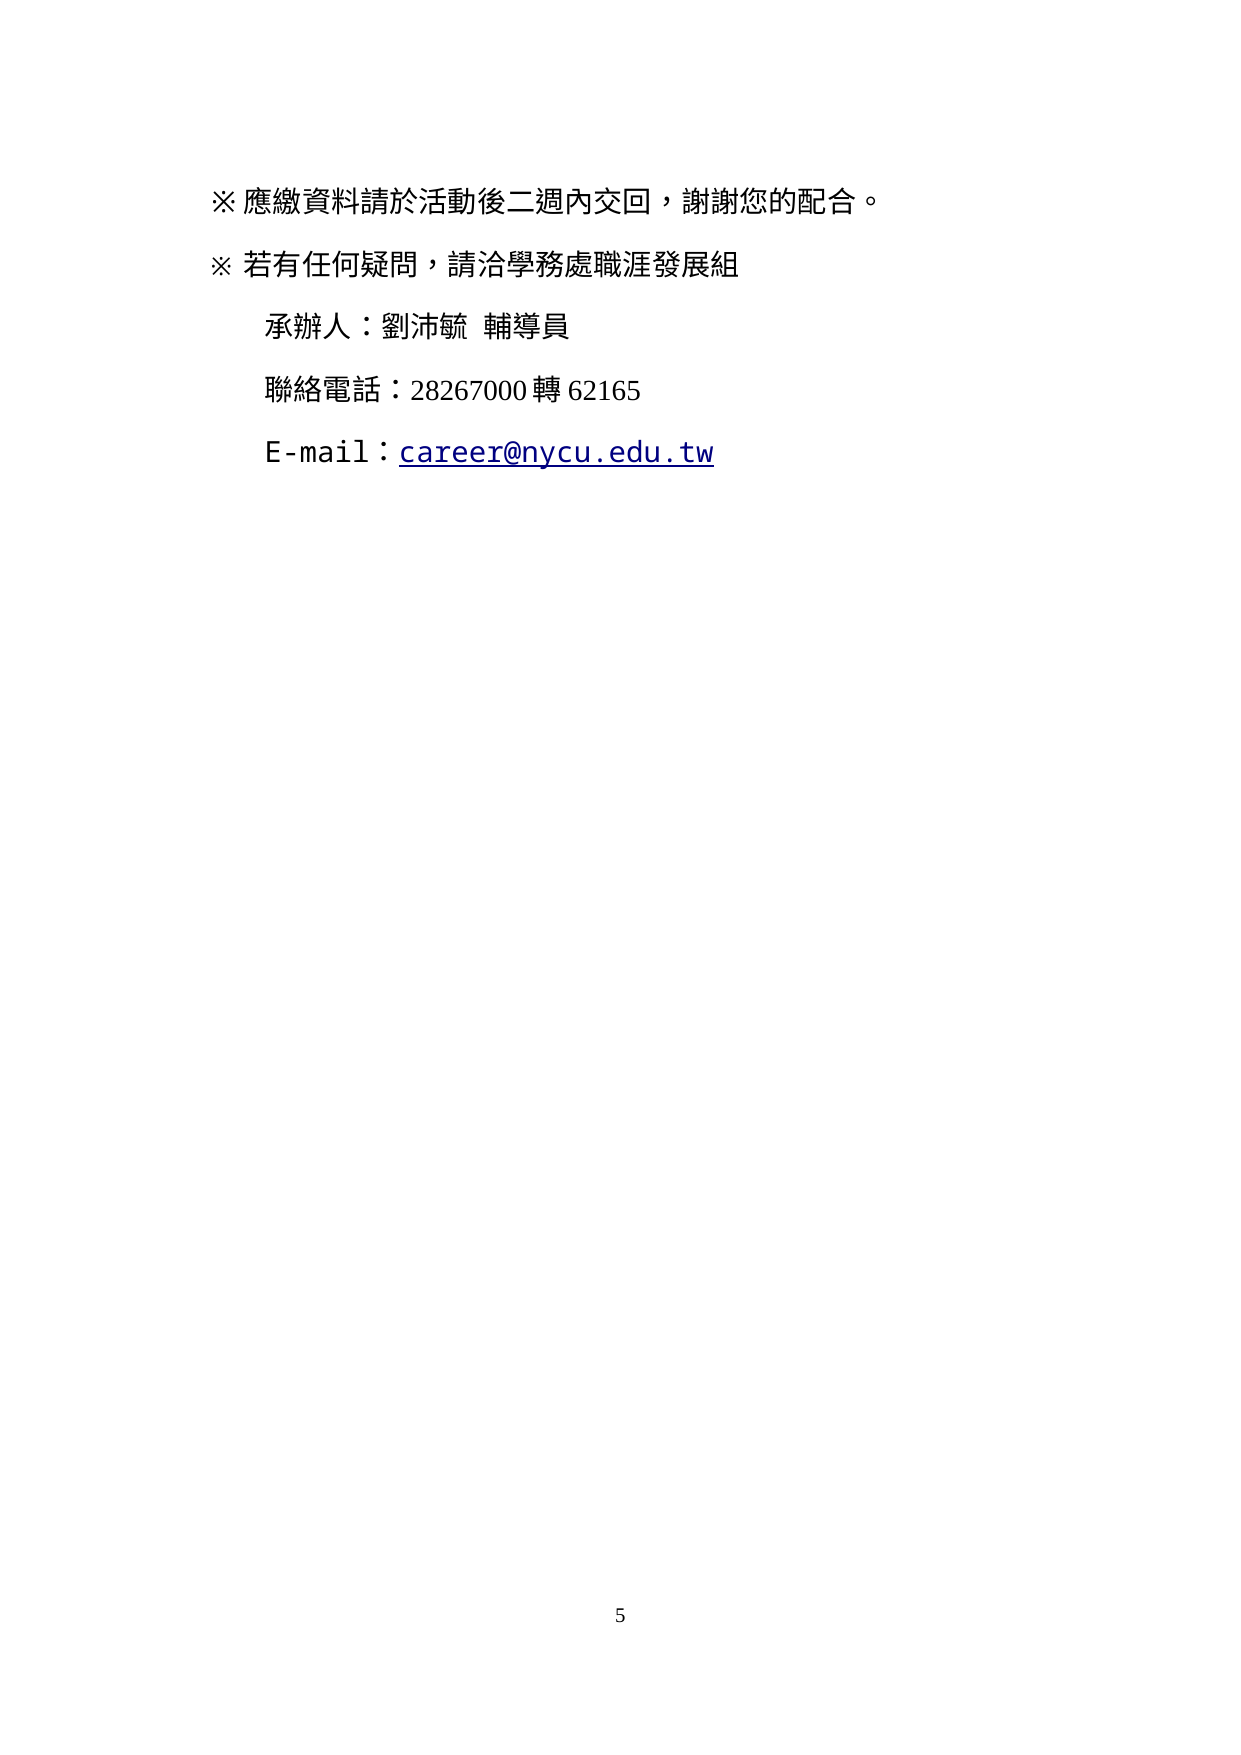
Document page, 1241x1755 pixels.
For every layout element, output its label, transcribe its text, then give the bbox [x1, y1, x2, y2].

text E-mail：career@nycu.edu.tw [148, 408, 1093, 471]
list 應繳資料請於活動後二週內交回，謝謝您的配合。 [206, 158, 1093, 221]
list 若有任何疑問，請洽學務處職涯發展組 [206, 221, 1093, 283]
text 聯絡電話：28267000轉62165 [148, 346, 1093, 408]
text 承辦人：劉沛毓 輔導員 [148, 283, 1093, 346]
